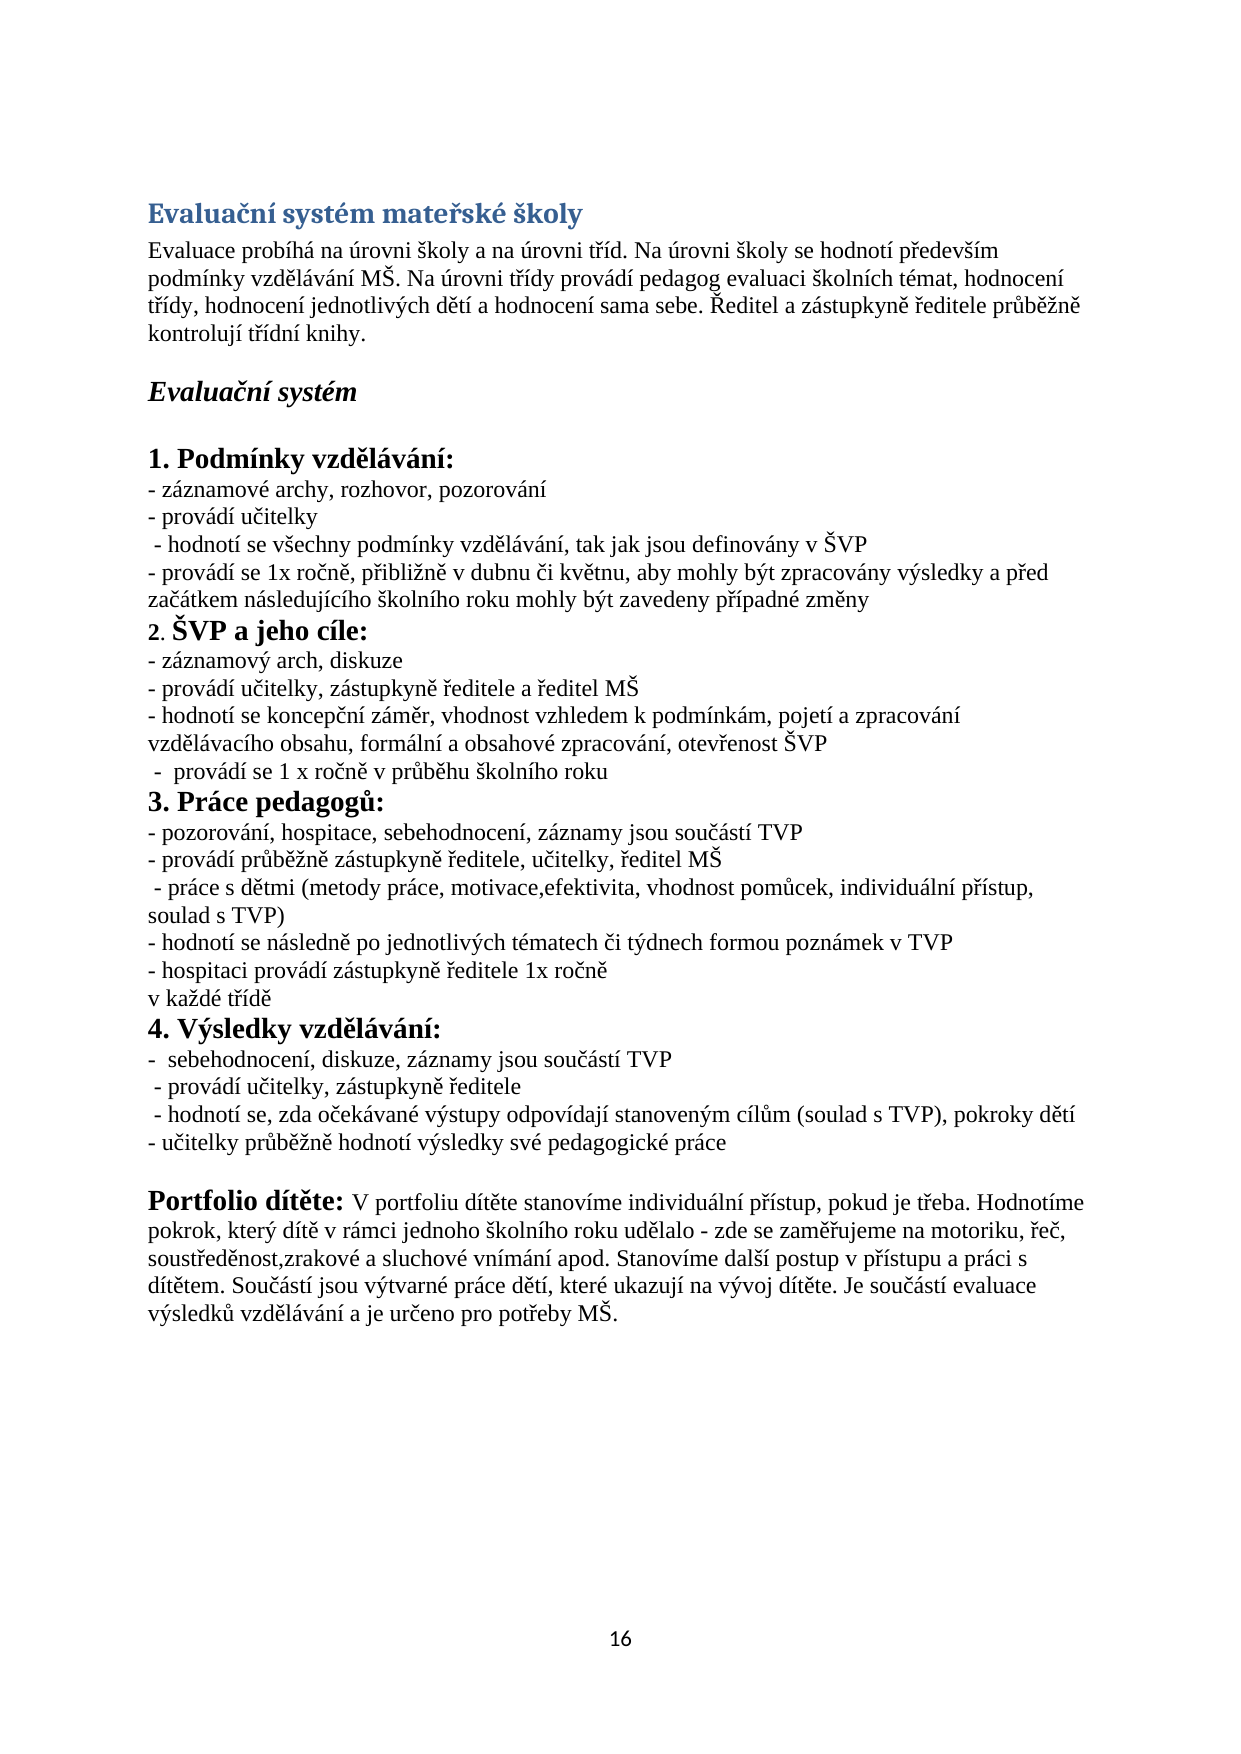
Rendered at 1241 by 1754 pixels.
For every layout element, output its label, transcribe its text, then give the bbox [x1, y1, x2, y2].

text - záznamový arch, diskuze [148, 646, 1093, 674]
text v každé třídě [148, 983, 1093, 1011]
text Portfolio dítěte: V portfoliu dítěte stanovíme individuální přístup, pokud je třeba. Hodnotíme pokrok, který dítě v rámci jednoho školního roku udělalo - zde se zaměřujeme na motoriku, řeč, soustředěnost,zrakové a sluchové vnímání apod. Stanovíme další postup v přístupu a práci s dítětem. Součástí jsou výtvarné práce dětí, které ukazují na vývoj dítěte. Je součástí evaluace výsledků vzdělávání a je určeno pro potřeby MŠ. [148, 1183, 1093, 1327]
text - učitelky průběžně hodnotí výsledky své pedagogické práce [148, 1127, 1093, 1155]
text - provádí se 1x ročně, přibližně v dubnu či květnu, aby mohly být zpracovány výsledky a před začátkem následujícího školního roku mohly být zavedeny případné změny [148, 558, 1093, 613]
text - provádí učitelky, zástupkyně ředitele [148, 1072, 1093, 1100]
text - provádí učitelky [148, 502, 1093, 530]
text 2. ŠVP a jeho cíle: [148, 613, 1093, 646]
text - hodnotí se všechny podmínky vzdělávání, tak jak jsou definovány v ŠVP [148, 530, 1093, 558]
text 1. Podmínky vzdělávání: [148, 441, 1093, 475]
text - provádí učitelky, zástupkyně ředitele a ředitel MŠ [148, 674, 1093, 702]
text - provádí průběžně zástupkyně ředitele, učitelky, ředitel MŠ [148, 846, 1093, 873]
text - provádí se 1 x ročně v průběhu školního roku [148, 757, 1093, 784]
text - hodnotí se koncepční záměr, vhodnost vzhledem k podmínkám, pojetí a zpracování vzdělávacího obsahu, formální a obsahové zpracování, otevřenost ŠVP [148, 702, 1093, 757]
text - hospitaci provádí zástupkyně ředitele 1x ročně [148, 956, 1093, 983]
text - záznamové archy, rozhovor, pozorování [148, 475, 1093, 502]
text 4. Výsledky vzdělávání: [148, 1011, 1093, 1045]
text - práce s dětmi (metody práce, motivace,efektivita, vhodnost pomůcek, individuální přístup, soulad s TVP) [148, 873, 1093, 928]
text Evaluace probíhá na úrovni školy a na úrovni tříd. Na úrovni školy se hodnotí především podmínky vzdělávání MŠ. Na úrovni třídy provádí pedagog evaluaci školních témat, hodnocení třídy, hodnocení jednotlivých dětí a hodnocení sama sebe. Ředitel a zástupkyně ředitele průběžně kontrolují třídní knihy. [148, 236, 1093, 347]
text Evaluační systém [148, 374, 1093, 408]
subtitle Evaluační systém mateřské školy [148, 198, 1093, 231]
text - sebehodnocení, diskuze, záznamy jsou součástí TVP [148, 1045, 1093, 1072]
text - hodnotí se následně po jednotlivých tématech či týdnech formou poznámek v TVP [148, 928, 1093, 956]
text - pozorování, hospitace, sebehodnocení, záznamy jsou součástí TVP [148, 818, 1093, 846]
text - hodnotí se, zda očekávané výstupy odpovídají stanoveným cílům (soulad s TVP), pokroky dětí [148, 1100, 1093, 1127]
text 3. Práce pedagogů: [148, 784, 1093, 818]
